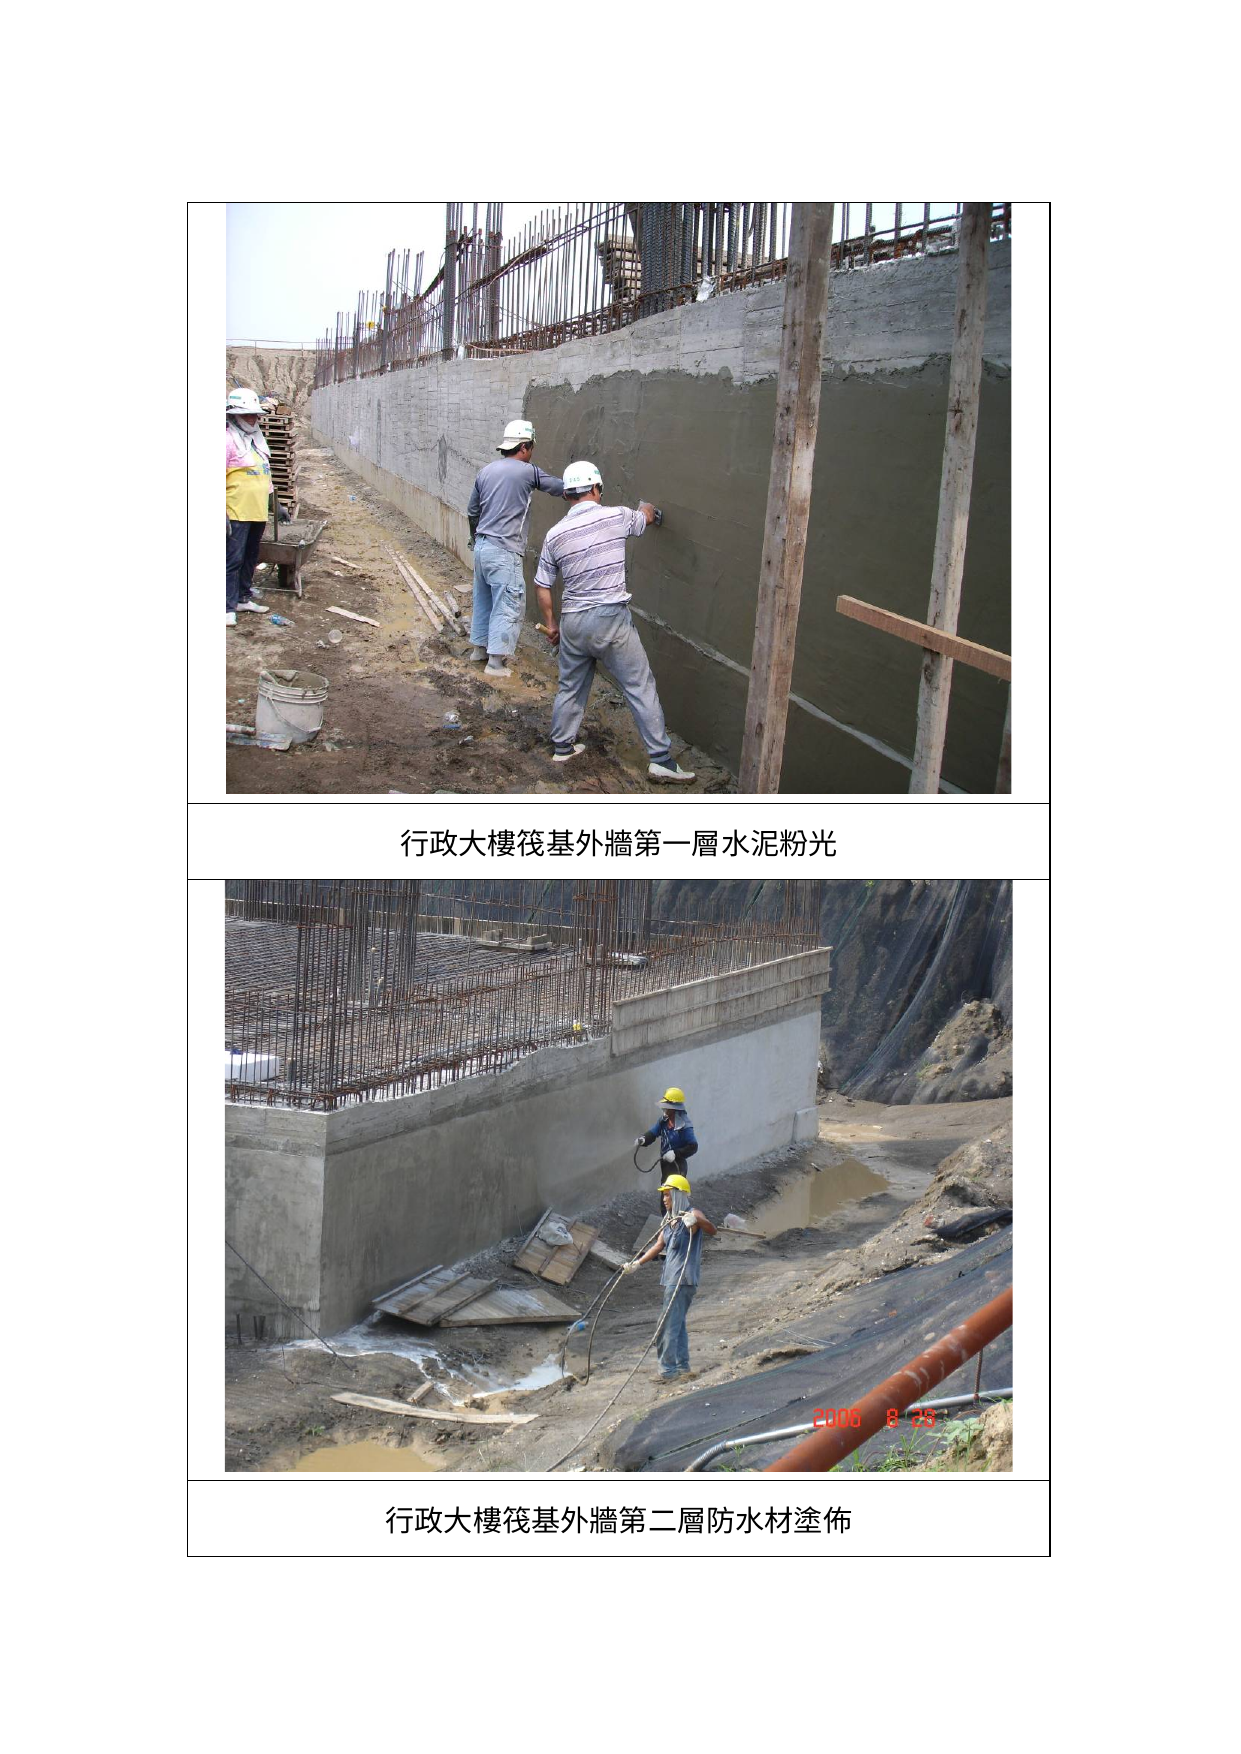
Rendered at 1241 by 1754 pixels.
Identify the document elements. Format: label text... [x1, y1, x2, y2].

table_cell 行政大樓筏基外牆第二層防水材塗佈 [188, 1481, 1049, 1556]
picture [226, 203, 1012, 794]
table_cell 行政大樓筏基外牆第一層水泥粉光 [188, 804, 1049, 879]
picture [224, 880, 1013, 1472]
table_header [188, 203, 1049, 803]
table_cell [188, 880, 1049, 1480]
